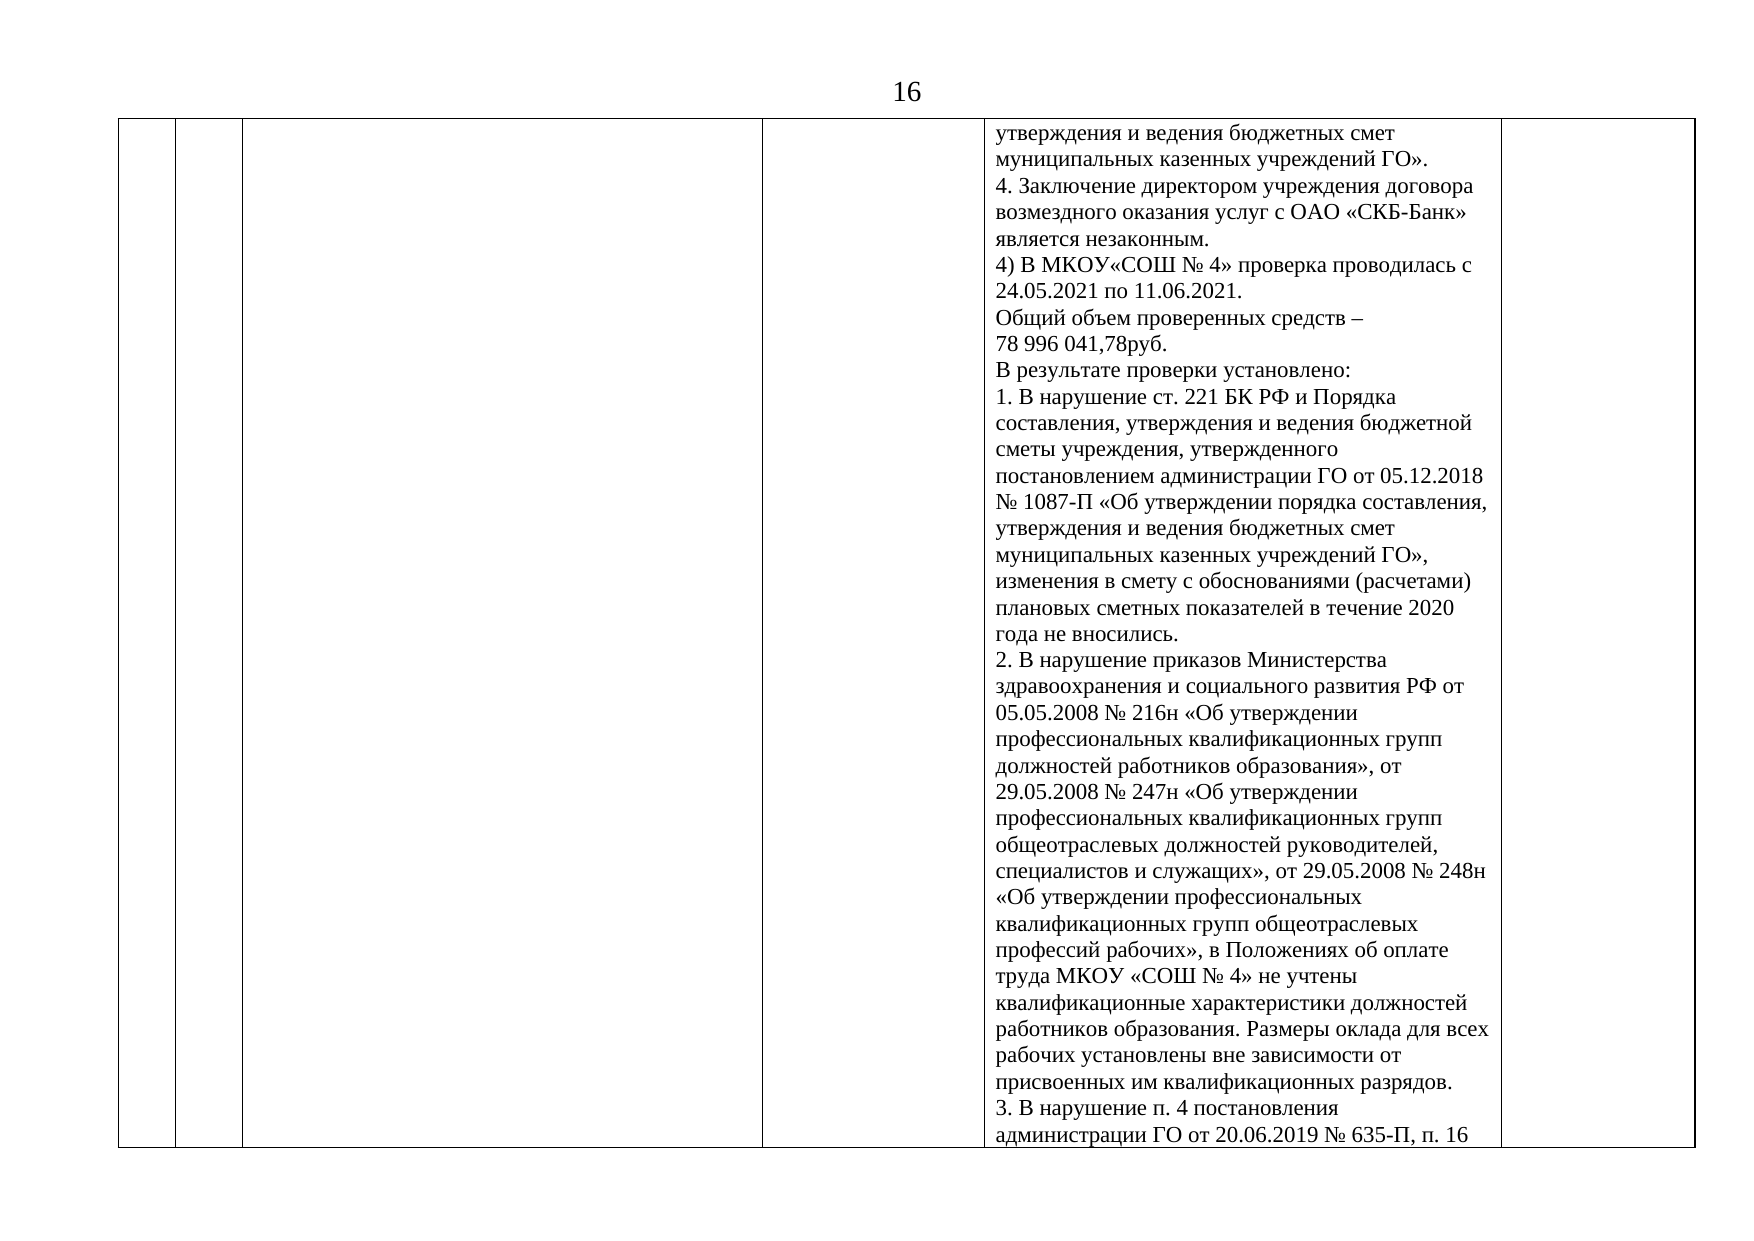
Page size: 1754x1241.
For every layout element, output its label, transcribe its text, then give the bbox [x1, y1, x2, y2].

table_cell утверждения и ведения бюджетных смет муниципальных казенных учреждений ГО». 4. Заключение директором учреждения договора возмездного оказания услуг с ОАО «СКБ-Банк» является незаконным. 4) В МКОУ«СОШ № 4» проверка проводилась с 24.05.2021 по 11.06.2021. Общий объем проверенных средств – 78 996 041,78руб. В результате проверки установлено: 1. В нарушение ст. 221 БК РФ и Порядка составления, утверждения и ведения бюджетной сметы учреждения, утвержденного постановлением администрации ГО от 05.12.2018 № 1087-П «Об утверждении порядка составления, утверждения и ведения бюджетных смет муниципальных казенных учреждений ГО», изменения в смету с обоснованиями (расчетами) плановых сметных показателей в течение 2020 года не вносились. 2. В нарушение приказов Министерства здравоохранения и социального развития РФ от 05.05.2008 № 216н «Об утверждении профессиональных квалификационных групп должностей работников образования», от 29.05.2008 № 247н «Об утверждении профессиональных квалификационных групп общеотраслевых должностей руководителей, специалистов и служащих», от 29.05.2008 № 248н «Об утверждении профессиональных квалификационных групп общеотраслевых профессий рабочих», в Положениях об оплате труда МКОУ «СОШ № 4» не учтены квалификационные характеристики должностей работников образования. Размеры оклада для всех рабочих установлены вне зависимости от присвоенных им квалификационных разрядов. 3. В нарушение п. 4 постановления администрации ГО от 20.06.2019 № 635-П, п. 16 [985, 119, 1501, 1147]
table_cell [1502, 119, 1694, 1147]
table_cell [763, 119, 984, 1147]
table_cell [176, 119, 242, 1147]
table_cell [119, 119, 175, 1147]
table_cell [243, 119, 762, 1147]
